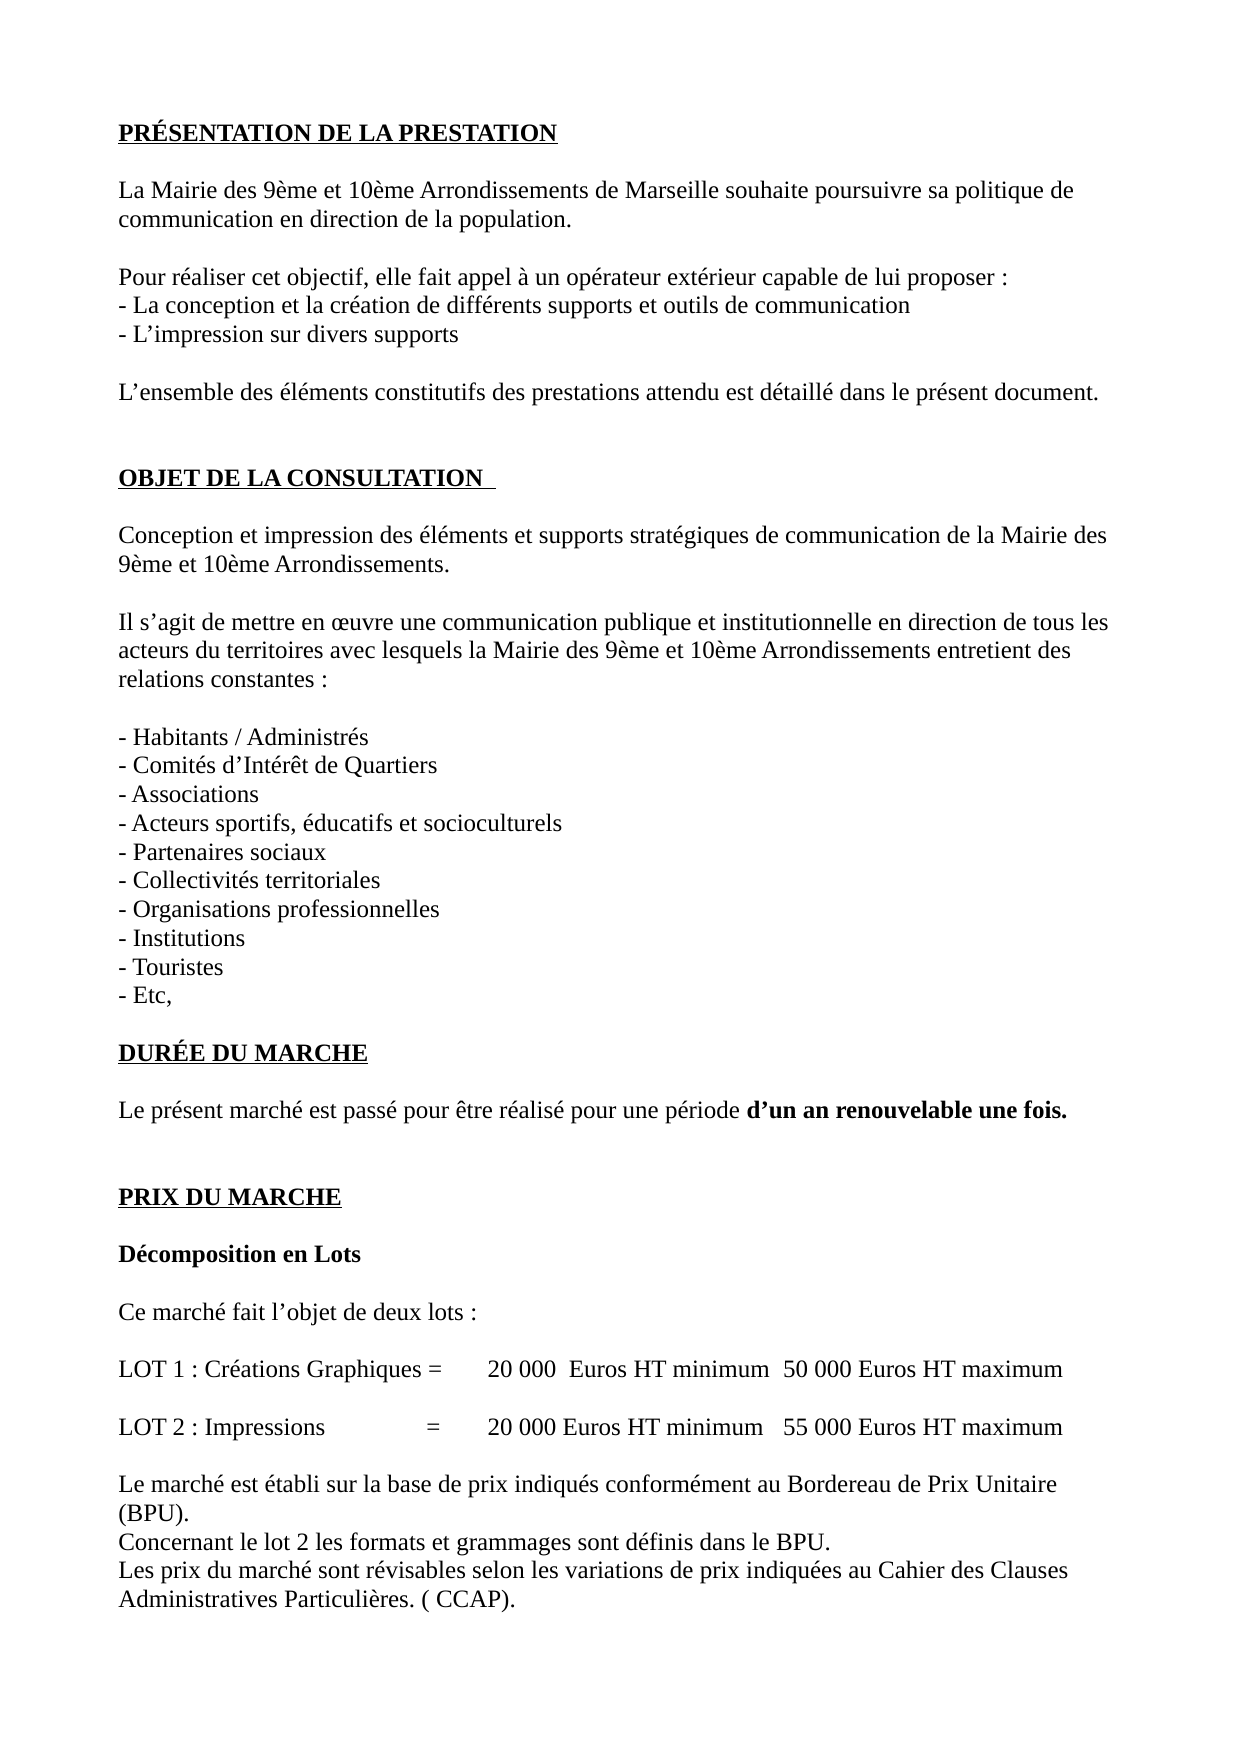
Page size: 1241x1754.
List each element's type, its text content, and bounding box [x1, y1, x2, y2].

text - Organisations professionnelles [118, 894, 1122, 923]
text Décomposition en Lots [118, 1239, 1122, 1268]
text - Institutions [118, 923, 1122, 952]
text Le présent marché est passé pour être réalisé pour une période d’un an renouvelable une fois. [118, 1096, 1122, 1124]
text LOT 1 : Créations Graphiques = 20 000 Euros HT minimum 50 000 Euros HT maximum [118, 1354, 1122, 1383]
text - Collectivités territoriales [118, 866, 1122, 894]
text PRÉSENTATION DE LA PRESTATION [118, 118, 1122, 147]
text DURÉE DU MARCHE [118, 1038, 1122, 1067]
text - La conception et la création de différents supports et outils de communication [118, 291, 1122, 319]
text - Acteurs sportifs, éducatifs et socioculturels [118, 808, 1122, 837]
text OBJET DE LA CONSULTATION [118, 463, 1122, 492]
text Ce marché fait l’objet de deux lots : [118, 1297, 1122, 1326]
text Concernant le lot 2 les formats et grammages sont définis dans le BPU. [118, 1527, 1122, 1556]
text - Associations [118, 779, 1122, 808]
text Le marché est établi sur la base de prix indiqués conformément au Bordereau de Prix Unitaire (BPU). [118, 1469, 1122, 1527]
text La Mairie des 9ème et 10ème Arrondissements de Marseille souhaite poursuivre sa politique de communication en direction de la population. [118, 176, 1122, 233]
text Les prix du marché sont révisables selon les variations de prix indiquées au Cahier des Clauses Administratives Particulières. ( CCAP). [118, 1556, 1122, 1613]
text Conception et impression des éléments et supports stratégiques de communication de la Mairie des 9ème et 10ème Arrondissements. [118, 521, 1122, 578]
text LOT 2 : Impressions = 20 000 Euros HT minimum 55 000 Euros HT maximum [118, 1412, 1122, 1441]
text Il s’agit de mettre en œuvre une communication publique et institutionnelle en direction de tous les acteurs du territoires avec lesquels la Mairie des 9ème et 10ème Arrondissements entretient des relations constantes : [118, 607, 1122, 693]
text PRIX DU MARCHE [118, 1182, 1122, 1211]
text Pour réaliser cet objectif, elle fait appel à un opérateur extérieur capable de lui proposer : [118, 262, 1122, 291]
text - Comités d’Intérêt de Quartiers [118, 751, 1122, 779]
text - Touristes [118, 952, 1122, 981]
text - L’impression sur divers supports [118, 319, 1122, 348]
text L’ensemble des éléments constitutifs des prestations attendu est détaillé dans le présent document. [118, 377, 1122, 406]
text - Habitants / Administrés [118, 722, 1122, 751]
text - Etc, [118, 981, 1122, 1009]
text - Partenaires sociaux [118, 837, 1122, 866]
